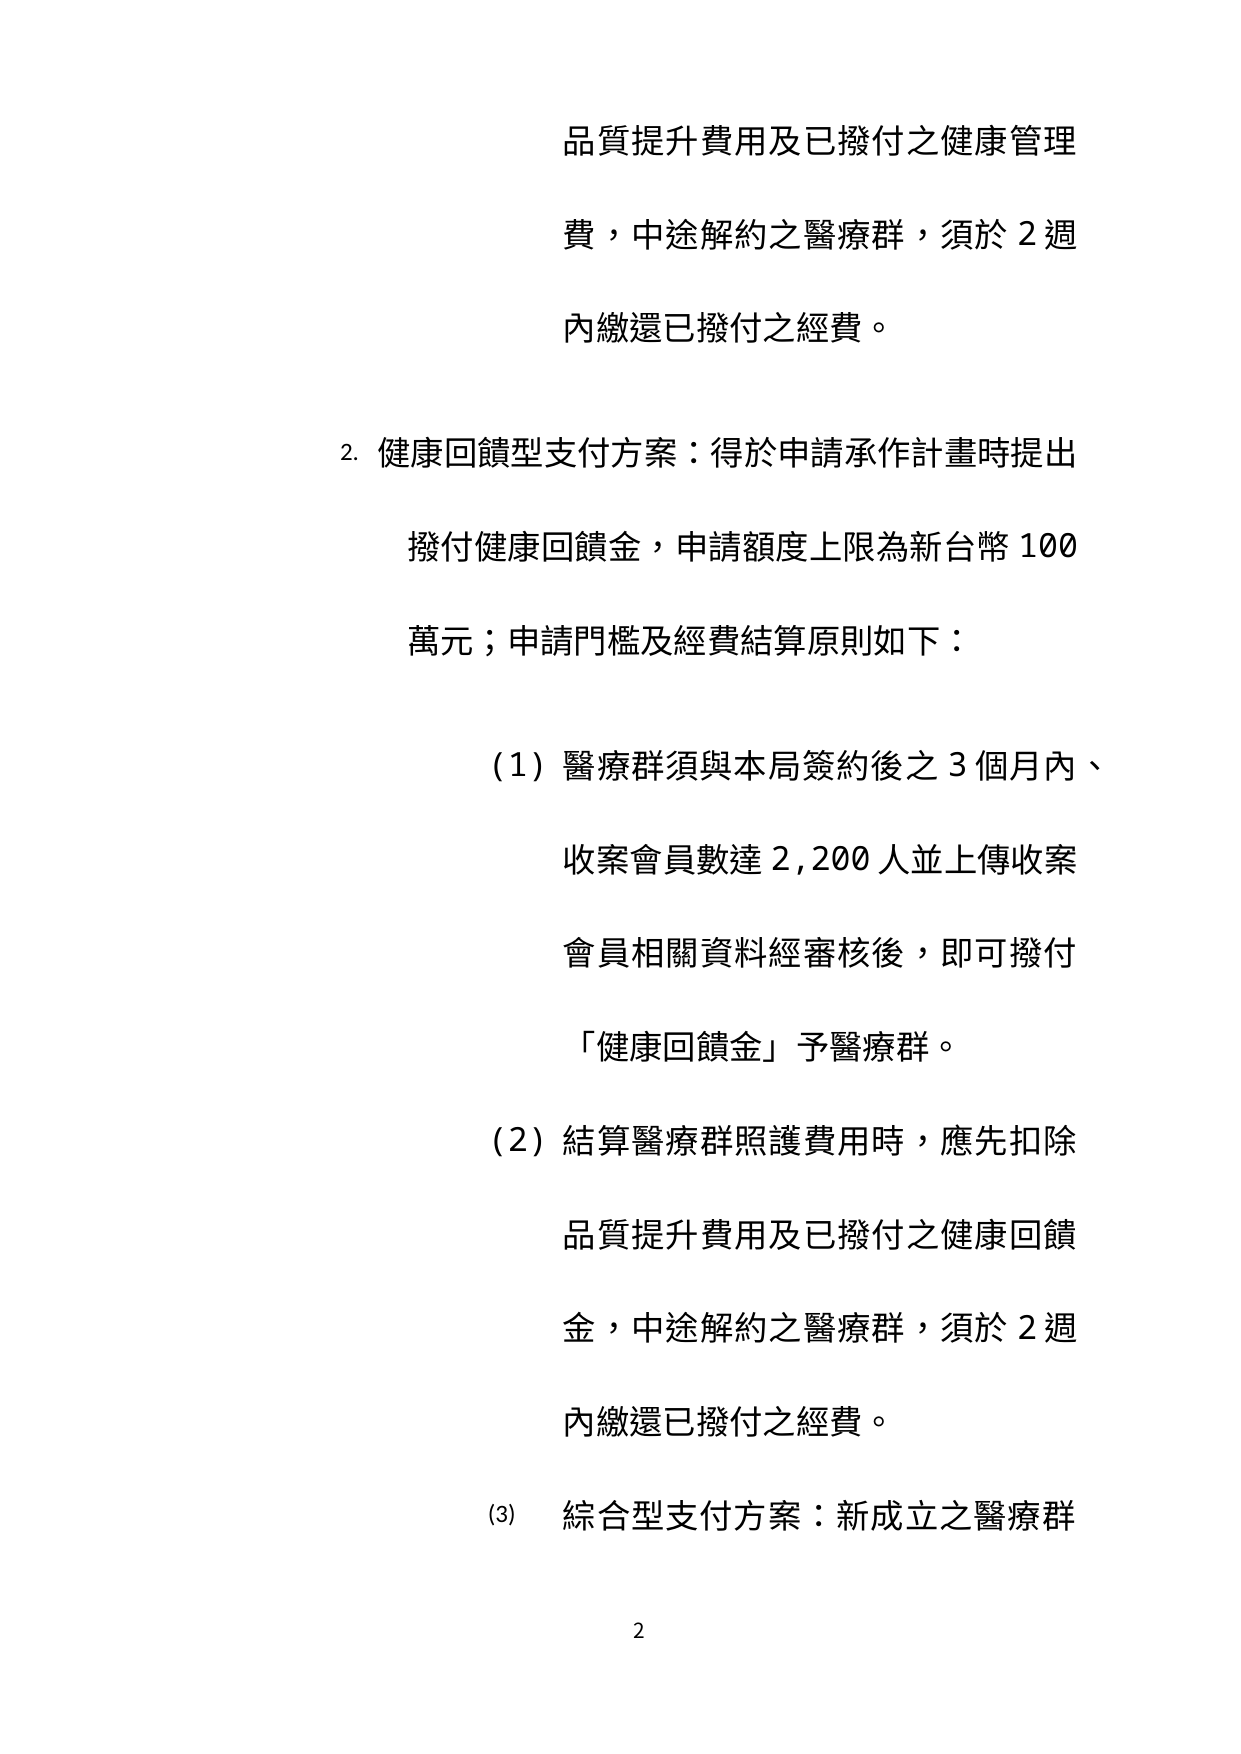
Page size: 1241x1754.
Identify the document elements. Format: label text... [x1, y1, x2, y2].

list 品質提升費用及已撥付之健康管理費，中途解約之醫療群，須於2週內繳還已撥付之經費。 [488, 97, 1078, 347]
list 結算醫療群照護費用時，應先扣除品質提升費用及已撥付之健康回饋金，中途解約之醫療群，須於2週內繳還已撥付之經費。 [488, 1097, 1078, 1441]
list 健康回饋型支付方案：得於申請承作計畫時提出撥付健康回饋金，申請額度上限為新台幣100萬元；申請門檻及經費結算原則如下： [340, 409, 1078, 659]
list 醫療群須與本局簽約後之3個月內、收案會員數達2,200人並上傳收案會員相關資料經審核後，即可撥付「健康回饋金」予醫療群。 [488, 722, 1078, 1066]
list 綜合型支付方案：新成立之醫療群，得於申請承作計畫時提出撥付健康管理費，申請額度上限為新台幣100萬元；申請門檻及經費結算原則同基本型。 [488, 1472, 1078, 1534]
